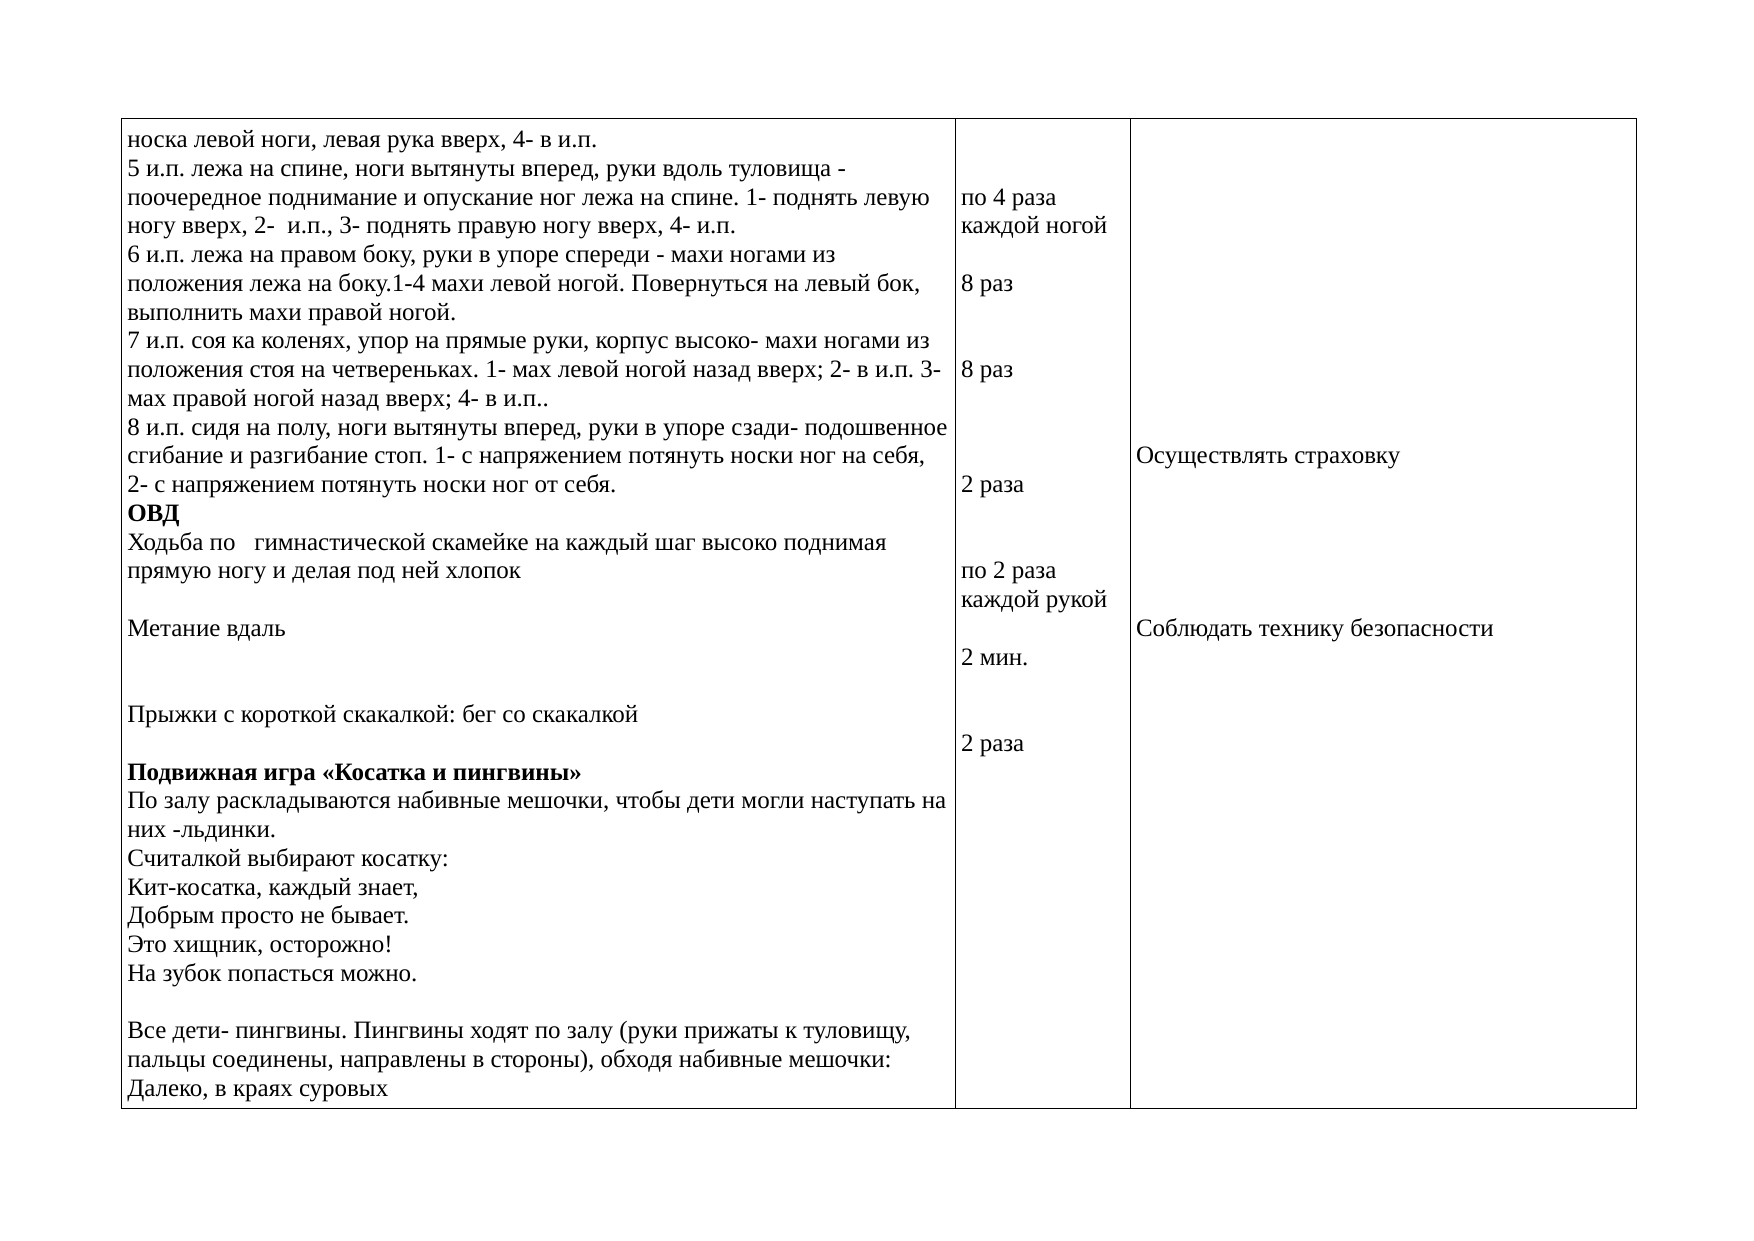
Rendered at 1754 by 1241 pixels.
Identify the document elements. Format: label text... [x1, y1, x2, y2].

table_cell Осуществлять страховку Соблюдать технику безопасности [1131, 119, 1636, 1108]
table_cell носка левой ноги, левая рука вверх, 4- в и.п. 5 и.п. лежа на спине, ноги вытянуты вперед, руки вдоль туловища - поочередное поднимание и опускание ног лежа на спине. 1- поднять левую ногу вверх, 2- и.п., 3- поднять правую ногу вверх, 4- и.п. 6 и.п. лежа на правом боку, руки в упоре спереди - махи ногами из положения лежа на боку.1-4 махи левой ногой. Повернуться на левый бок, выполнить махи правой ногой. 7 и.п. соя ка коленях, упор на прямые руки, корпус высоко- махи ногами из положения стоя на четвереньках. 1- мах левой ногой назад вверх; 2- в и.п. 3- мах правой ногой назад вверх; 4- в и.п.. 8 и.п. сидя на полу, ноги вытянуты вперед, руки в упоре сзади- подошвенное сгибание и разгибание стоп. 1- с напряжением потянуть носки ног на себя, 2- с напряжением потянуть носки ног от себя. ОВД Ходьба по гимнастической скамейке на каждый шаг высоко поднимая прямую ногу и делая под ней хлопок Метание вдаль Прыжки с короткой скакалкой: бег со скакалкой Подвижная игра «Косатка и пингвины» По залу раскладываются набивные мешочки, чтобы дети могли наступать на них -льдинки. Считалкой выбирают косатку: Кит-косатка, каждый знает, Добрым просто не бывает. Это хищник, осторожно! На зубок попасться можно. Все дети- пингвины. Пингвины ходят по залу (руки прижаты к туловищу, пальцы соединены, направлены в стороны), обходя набивные мешочки: Далеко, в краях суровых [122, 119, 955, 1108]
table_cell по 4 раза каждой ногой 8 раз 8 раз 2 раза по 2 раза каждой рукой 2 мин. 2 раза [956, 119, 1130, 1108]
